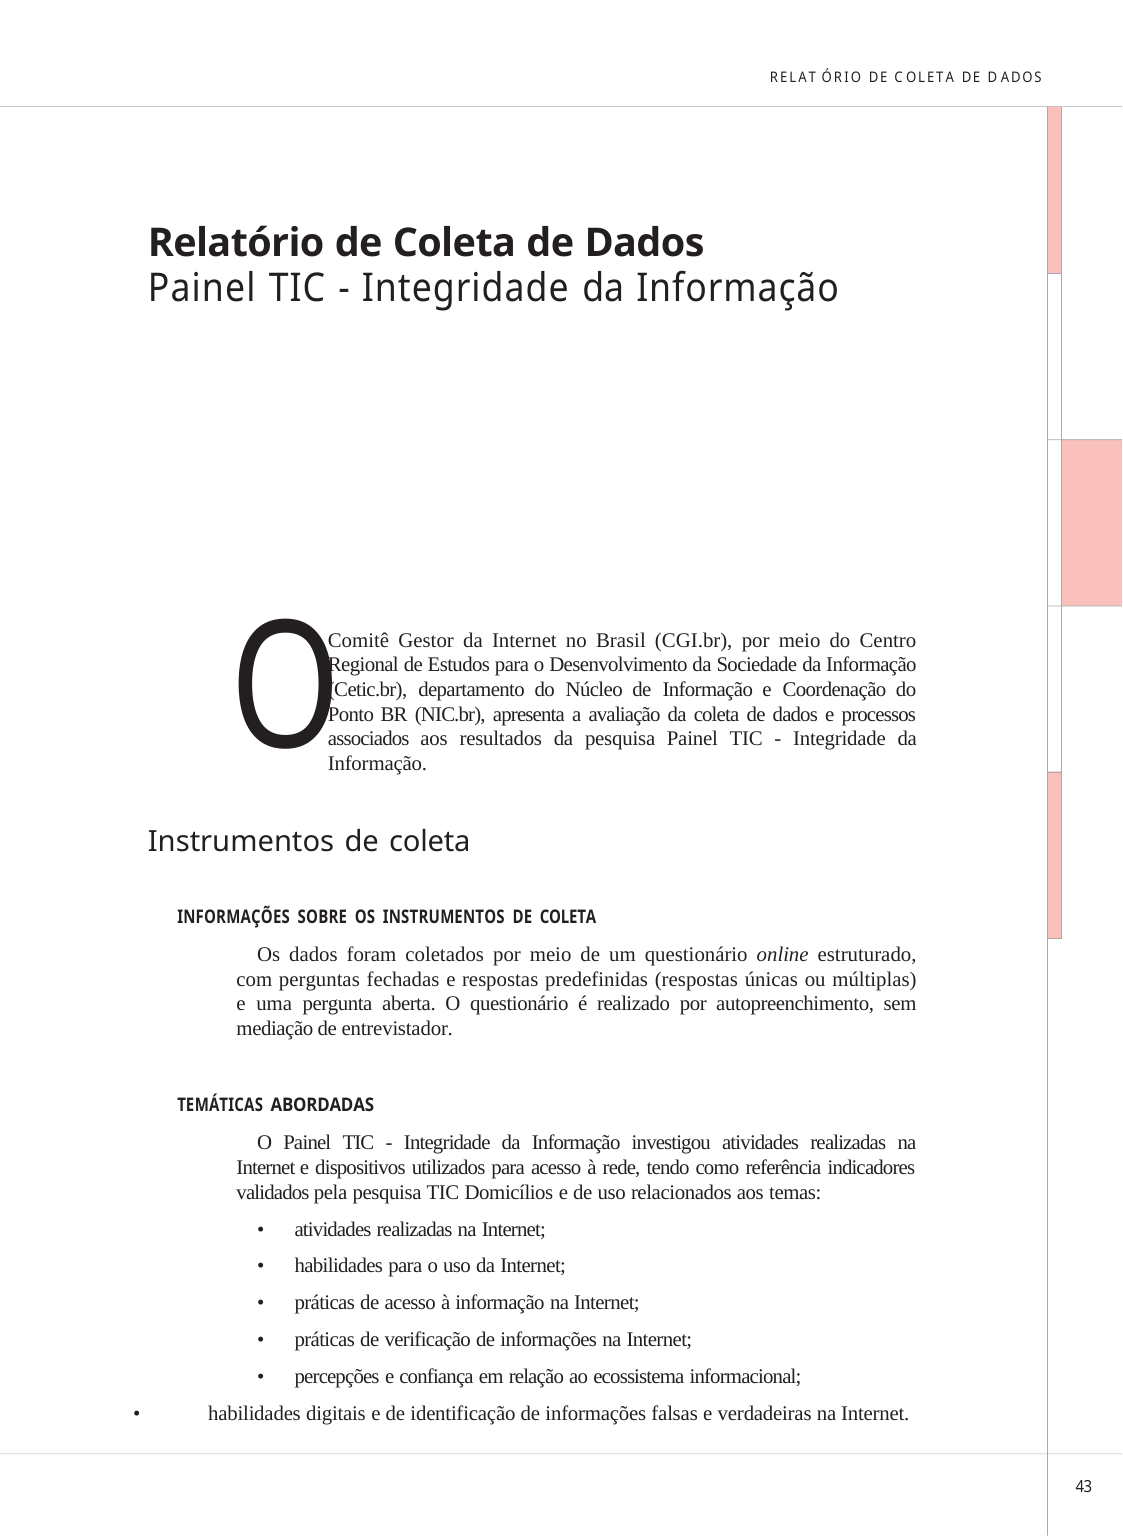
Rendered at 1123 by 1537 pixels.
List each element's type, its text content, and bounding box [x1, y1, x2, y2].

text O Painel TIC - Integridade da Informação investigou atividades realizadas na Internet e dispositivos utilizados para acesso à rede, tendo como referência indicadores validados pela pesquisa TIC Domicílios e de uso relacionados aos temas: [236, 1130, 917, 1204]
text O [230, 592, 326, 786]
list habilidades para o uso da Internet; [257, 1253, 990, 1277]
text Os dados foram coletados por meio de um questionário online estruturado, com perguntas fechadas e respostas predefinidas (respostas únicas ou múltiplas) e uma pergunta aberta. O questionário é realizado por autopreenchimento, sem mediação de entrevistador. [236, 942, 917, 1040]
text Painel TIC - Integridade da Informação [148, 266, 990, 310]
list habilidades digitais e de identificação de informações falsas e verdadeiras na Internet. [133, 1401, 916, 1425]
list percepções e confiança em relação ao ecossistema informacional; [257, 1364, 990, 1388]
text Relatório de Coleta de Dados [148, 221, 990, 266]
text Comitê Gestor da Internet no Brasil (CGI.br), por meio do Centro Regional de Estudos para o Desenvolvimento da Sociedade da Informação (Cetic.br), departamento do Núcleo de Informação e Coordenação do Ponto BR (NIC.br), apresenta a avaliação da coleta de dados e processos associados aos resultados da pesquisa Painel TIC - Integridade da Informação. [328, 627, 917, 775]
list atividades realizadas na Internet; [257, 1216, 990, 1241]
list práticas de acesso à informação na Internet; [257, 1290, 990, 1314]
text INFORMAÇÕES SOBRE OS INSTRUMENTOS DE COLETA [177, 903, 990, 929]
subtitle Instrumentos de coleta [148, 820, 990, 859]
text TEMÁTICAS ABORDADAS [177, 1092, 990, 1117]
list práticas de verificação de informações na Internet; [257, 1327, 990, 1351]
